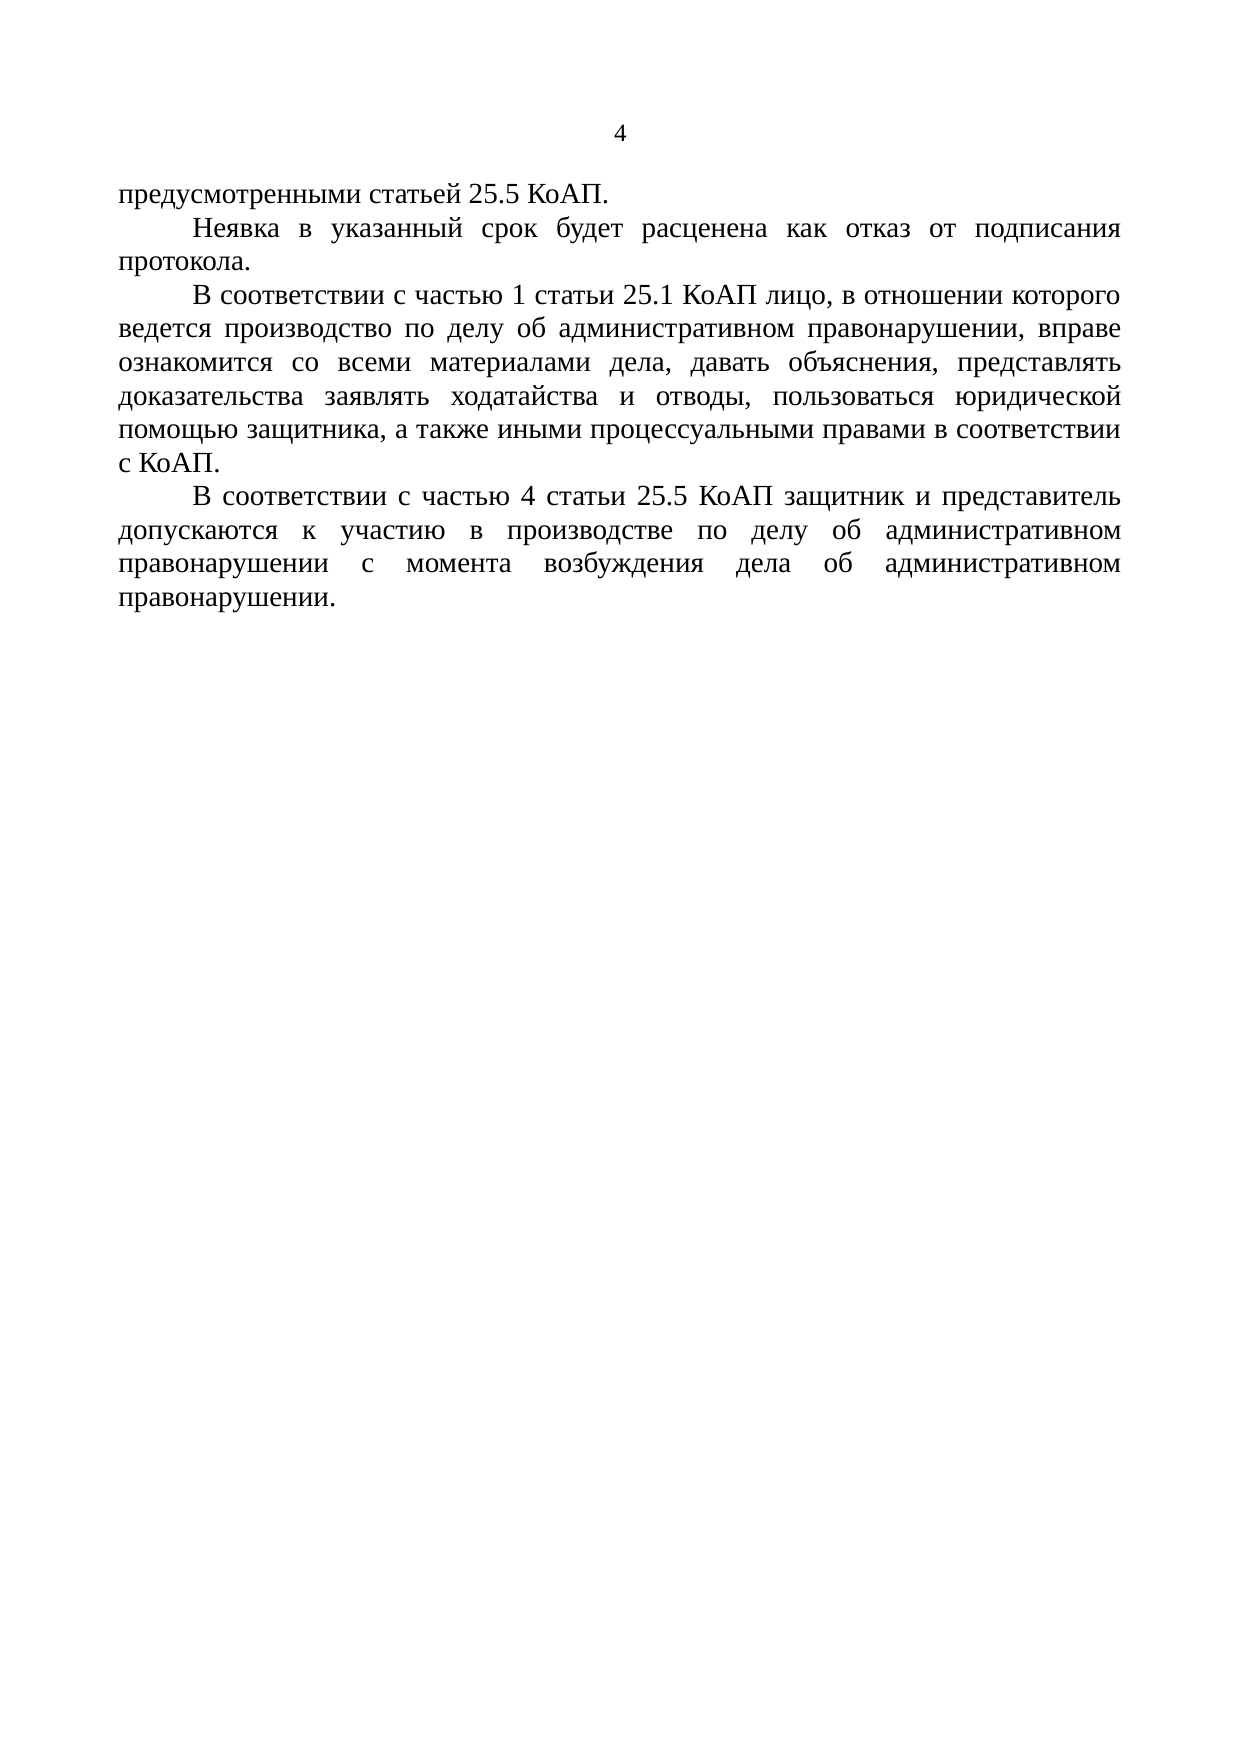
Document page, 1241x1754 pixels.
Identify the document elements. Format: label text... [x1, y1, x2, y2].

text В соответствии с частью 1 статьи 25.1 КоАП лицо, в отношении которого ведется производство по делу об административном правонарушении, вправе ознакомится со всеми материалами дела, давать объяснения, представлять доказательства заявлять ходатайства и отводы, пользоваться юридической помощью защитника, а также иными процессуальными правами в соответствии с КоАП. [118, 277, 1122, 478]
text предусмотренными статьей 25.5 КоАП. [118, 176, 1122, 210]
text В соответствии с частью 4 статьи 25.5 КоАП защитник и представитель допускаются к участию в производстве по делу об административном правонарушении с момента возбуждения дела об административном правонарушении. [118, 478, 1122, 612]
text Неявка в указанный срок будет расценена как отказ от подписания протокола. [118, 210, 1122, 277]
